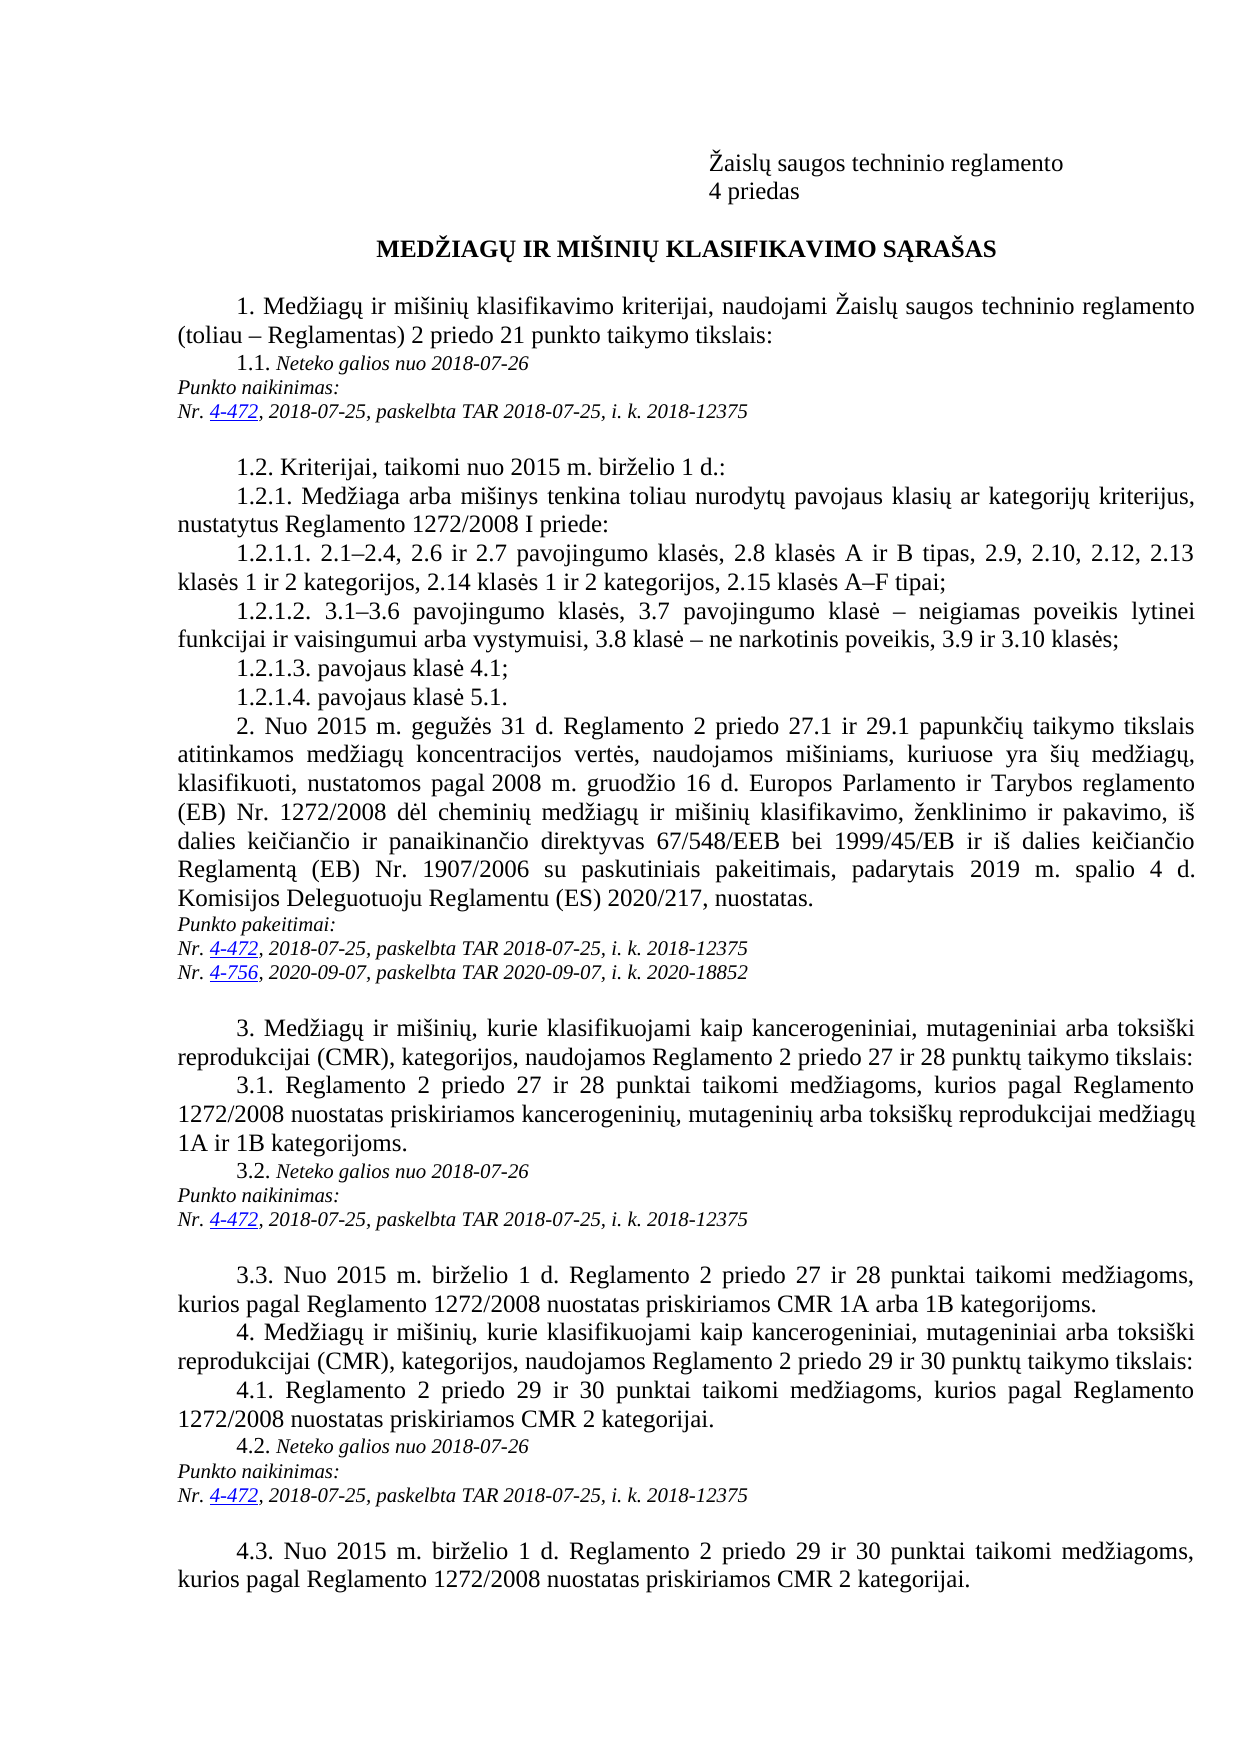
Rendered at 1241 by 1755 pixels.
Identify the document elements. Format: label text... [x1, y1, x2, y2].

text 1.2.1. Medžiaga arba mišinys tenkina toliau nurodytų pavojaus klasių ar kategorijų kriterijus, nustatytus Reglamento 1272/2008 I priede: [177, 481, 1196, 538]
text Nr. 4-472, 2018-07-25, paskelbta TAR 2018-07-25, i. k. 2018-12375 [177, 1483, 1196, 1507]
text Nr. 4-756, 2020-09-07, paskelbta TAR 2020-09-07, i. k. 2020-18852 [177, 960, 1196, 984]
text Žaislų saugos techninio reglamento [709, 148, 1196, 176]
text 4.3. Nuo 2015 m. birželio 1 d. Reglamento 2 priedo 29 ir 30 punktai taikomi medžiagoms, kurios pagal Reglamento 1272/2008 nuostatas priskiriamos CMR 2 kategorijai. [177, 1536, 1196, 1593]
text Nr. 4-472, 2018-07-25, paskelbta TAR 2018-07-25, i. k. 2018-12375 [177, 399, 1196, 423]
text 4.1. Reglamento 2 priedo 29 ir 30 punktai taikomi medžiagoms, kurios pagal Reglamento 1272/2008 nuostatas priskiriamos CMR 2 kategorijai. [177, 1375, 1196, 1432]
text Punkto naikinimas: [177, 1459, 1196, 1483]
text Punkto naikinimas: [177, 375, 1196, 399]
text 4. Medžiagų ir mišinių, kurie klasifikuojami kaip kancerogeniniai, mutageniniai arba toksiški reprodukcijai (CMR), kategorijos, naudojamos Reglamento 2 priedo 29 ir 30 punktų taikymo tikslais: [177, 1317, 1196, 1375]
text Punkto pakeitimai: [177, 912, 1196, 936]
text 1.2.1.3. pavojaus klasė 4.1; [177, 653, 1196, 682]
text 4.2. Neteko galios nuo 2018-07-26 [177, 1432, 1196, 1459]
text 1.2.1.2. 3.1–3.6 pavojingumo klasės, 3.7 pavojingumo klasė – neigiamas poveikis lytinei funkcijai ir vaisingumui arba vystymuisi, 3.8 klasė – ne narkotinis poveikis, 3.9 ir 3.10 klasės; [177, 596, 1196, 653]
text Nr. 4-472, 2018-07-25, paskelbta TAR 2018-07-25, i. k. 2018-12375 [177, 936, 1196, 960]
text 1.2.1.1. 2.1–2.4, 2.6 ir 2.7 pavojingumo klasės, 2.8 klasės A ir B tipas, 2.9, 2.10, 2.12, 2.13 klasės 1 ir 2 kategorijos, 2.14 klasės 1 ir 2 kategorijos, 2.15 klasės A–F tipai; [177, 538, 1196, 596]
text Punkto naikinimas: [177, 1183, 1196, 1207]
text 1.2.1.4. pavojaus klasė 5.1. [177, 682, 1196, 711]
text 1. Medžiagų ir mišinių klasifikavimo kriterijai, naudojami Žaislų saugos techninio reglamento (toliau – Reglamentas) 2 priedo 21 punkto taikymo tikslais: [177, 291, 1196, 349]
text 1.1. Neteko galios nuo 2018-07-26 [177, 349, 1196, 375]
text 2. Nuo 2015 m. gegužės 31 d. Reglamento 2 priedo 27.1 ir 29.1 papunkčių taikymo tikslais atitinkamos medžiagų koncentracijos vertės, naudojamos mišiniams, kuriuose yra šių medžiagų, klasifikuoti, nustatomos pagal 2008 m. gruodžio 16 d. Europos Parlamento ir Tarybos reglamento (EB) Nr. 1272/2008 dėl cheminių medžiagų ir mišinių klasifikavimo, ženklinimo ir pakavimo, iš dalies keičiančio ir panaikinančio direktyvas 67/548/EEB bei 1999/45/EB ir iš dalies keičiančio Reglamentą (EB) Nr. 1907/2006 su paskutiniais pakeitimais, padarytais 2019 m. spalio 4 d. Komisijos Deleguotuoju Reglamentu (ES) 2020/217, nuostatas. [177, 711, 1196, 912]
text 1.2. Kriterijai, taikomi nuo 2015 m. birželio 1 d.: [177, 452, 1196, 481]
text 4 priedas [177, 176, 1196, 205]
text 3.3. Nuo 2015 m. birželio 1 d. Reglamento 2 priedo 27 ir 28 punktai taikomi medžiagoms, kurios pagal Reglamento 1272/2008 nuostatas priskiriamos CMR 1A arba 1B kategorijoms. [177, 1260, 1196, 1317]
text 3.1. Reglamento 2 priedo 27 ir 28 punktai taikomi medžiagoms, kurios pagal Reglamento 1272/2008 nuostatas priskiriamos kancerogeninių, mutageninių arba toksiškų reprodukcijai medžiagų 1A ir 1B kategorijoms. [177, 1071, 1196, 1157]
text 3. Medžiagų ir mišinių, kurie klasifikuojami kaip kancerogeniniai, mutageniniai arba toksiški reprodukcijai (CMR), kategorijos, naudojamos Reglamento 2 priedo 27 ir 28 punktų taikymo tikslais: [177, 1013, 1196, 1071]
text MEDŽIAGŲ IR MIŠINIŲ KLASIFIKAVIMO SĄRAŠAS [177, 234, 1196, 263]
text 3.2. Neteko galios nuo 2018-07-26 [177, 1157, 1196, 1183]
text Nr. 4-472, 2018-07-25, paskelbta TAR 2018-07-25, i. k. 2018-12375 [177, 1207, 1196, 1231]
